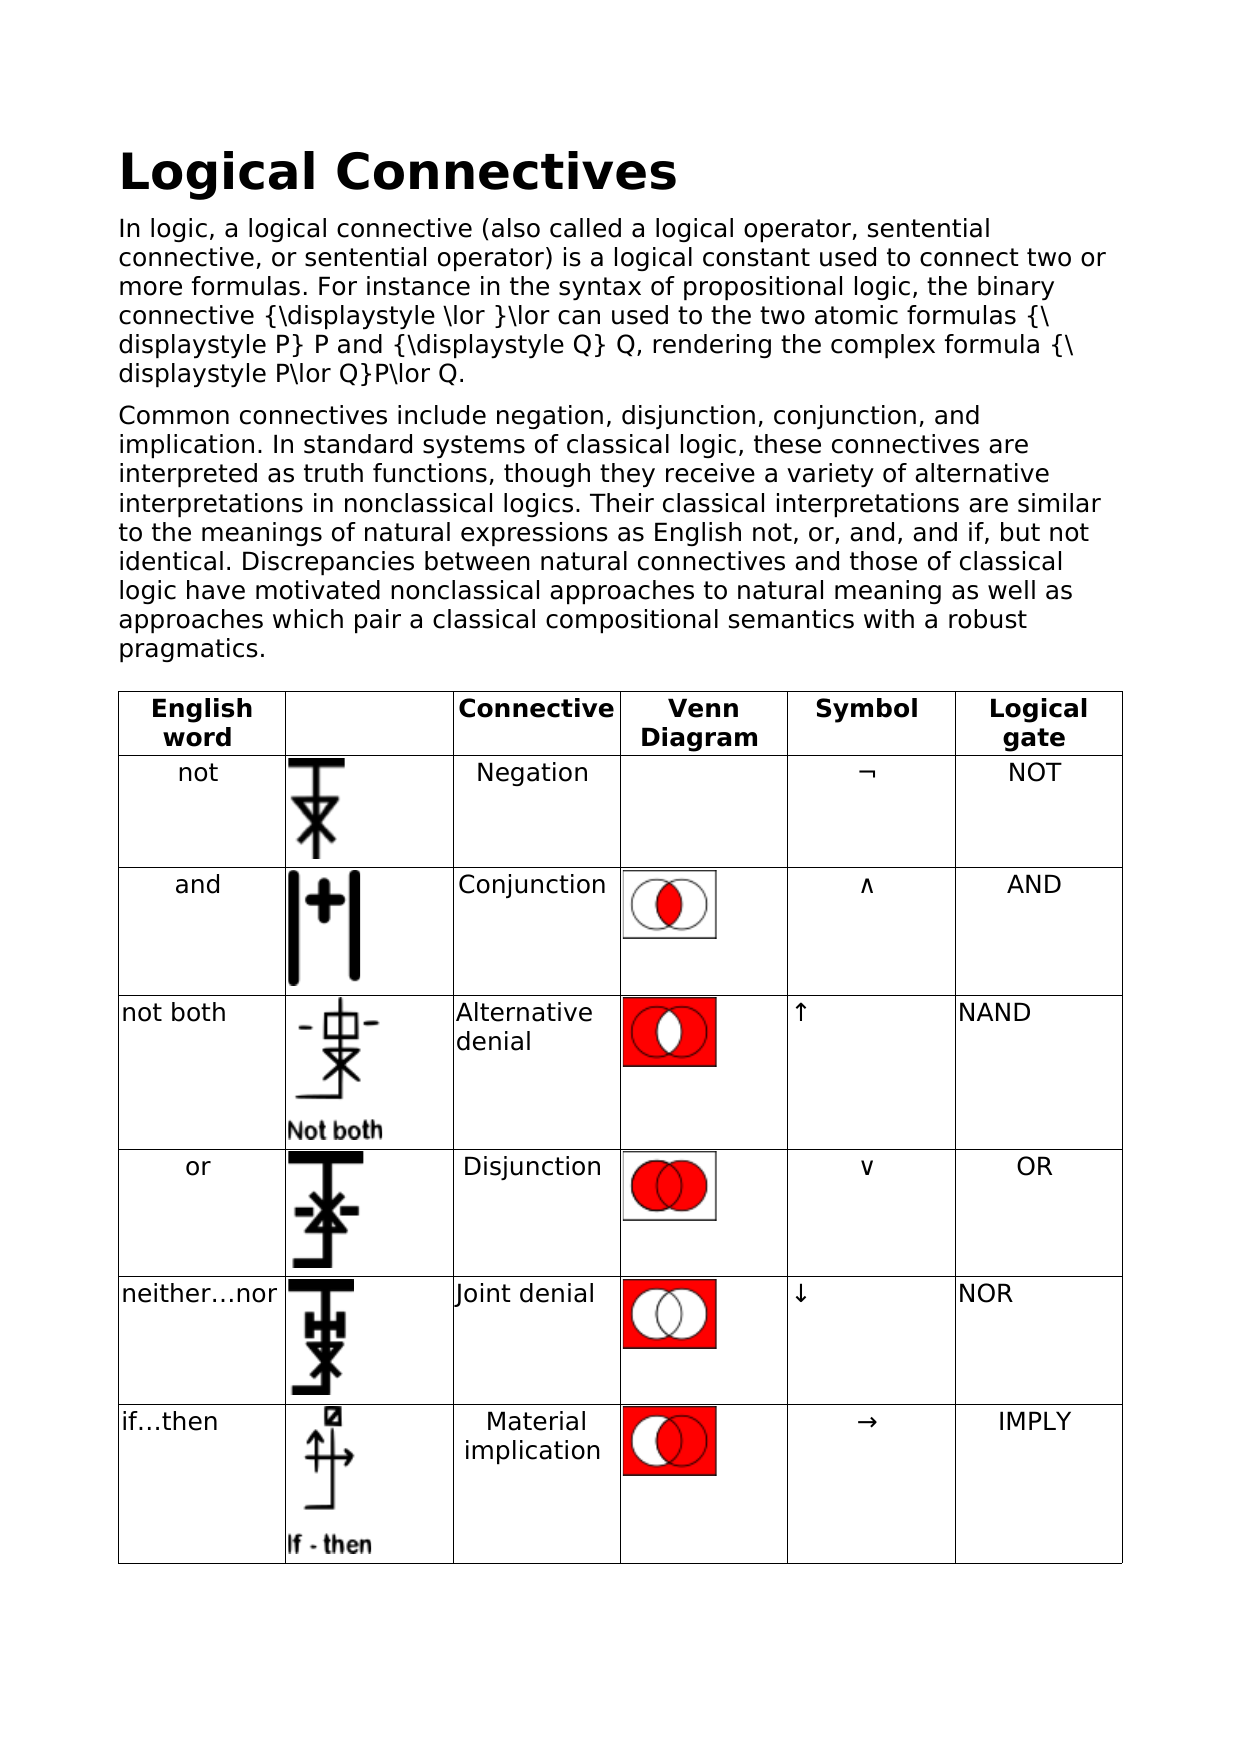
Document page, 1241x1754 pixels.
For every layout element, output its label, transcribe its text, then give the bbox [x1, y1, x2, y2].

table_cell Conjunction [454, 868, 620, 995]
table_cell and [119, 868, 285, 995]
picture [622, 1279, 717, 1349]
picture [288, 1406, 372, 1554]
table_cell OR [956, 1150, 1122, 1276]
picture [288, 758, 345, 859]
table_cell Negation [454, 756, 620, 867]
picture [288, 997, 383, 1140]
table_cell not [119, 756, 285, 867]
table_cell or [119, 1150, 285, 1276]
table_header Venn Diagram [621, 692, 787, 755]
table_header Connective [454, 692, 620, 755]
table_cell → [788, 1405, 955, 1563]
table_cell [621, 1150, 787, 1276]
table_cell NOT [956, 756, 1122, 867]
table_cell NAND [956, 996, 1122, 1149]
table_header Logical gate [956, 692, 1122, 755]
picture [622, 870, 717, 939]
table_cell IMPLY [956, 1405, 1122, 1563]
table_cell ↓ [788, 1277, 955, 1404]
table_cell [286, 756, 453, 867]
subtitle Logical Connectives [118, 143, 1122, 201]
picture [622, 1151, 717, 1221]
table_cell [286, 996, 453, 1149]
table_cell [286, 868, 453, 995]
picture [288, 1279, 354, 1395]
table_cell [621, 1405, 787, 1563]
table_cell ¬ [788, 756, 955, 867]
table_cell Disjunction [454, 1150, 620, 1276]
table_cell Joint denial [454, 1277, 620, 1404]
table_cell [621, 868, 787, 995]
table_cell [621, 996, 787, 1149]
table_cell [286, 1150, 453, 1276]
table_cell ∧ [788, 868, 955, 995]
picture [288, 870, 361, 986]
table_cell Alternative denial [454, 996, 620, 1149]
table_cell not both [119, 996, 285, 1149]
text In logic, a logical connective (also called a logical operator, sentential connective, or sentential operator) is a logical constant used to connect two or more formulas. For instance in the syntax of propositional logic, the binary connective {\displaystyle \lor }\lor can used to the two atomic formulas {\displaystyle P} P and {\displaystyle Q} Q, rendering the complex formula {\displaystyle P\lor Q}P\lor Q. [118, 214, 1122, 389]
table_cell Material implication [454, 1405, 620, 1563]
text Common connectives include negation, disjunction, conjunction, and implication. In standard systems of classical logic, these connectives are interpreted as truth functions, though they receive a variety of alternative interpretations in nonclassical logics. Their classical interpretations are similar to the meanings of natural expressions as English not, or, and, and if, but not identical. Discrepancies between natural connectives and those of classical logic have motivated nonclassical approaches to natural meaning as well as approaches which pair a classical compositional semantics with a robust pragmatics. [118, 401, 1122, 664]
table_cell NOR [956, 1277, 1122, 1404]
table_cell [286, 1405, 453, 1563]
picture [288, 1151, 364, 1268]
table_header [286, 692, 453, 755]
picture [622, 997, 717, 1067]
table_cell [621, 1277, 787, 1404]
table_cell neither…nor [119, 1277, 285, 1404]
table_cell ↑ [788, 996, 955, 1149]
table_cell AND [956, 868, 1122, 995]
picture [622, 1406, 717, 1476]
table_header English word [119, 692, 285, 755]
table_cell [621, 756, 787, 867]
table_header Symbol [788, 692, 955, 755]
table_cell if…then [119, 1405, 285, 1563]
table_cell ∨ [788, 1150, 955, 1276]
table_cell [286, 1277, 453, 1404]
